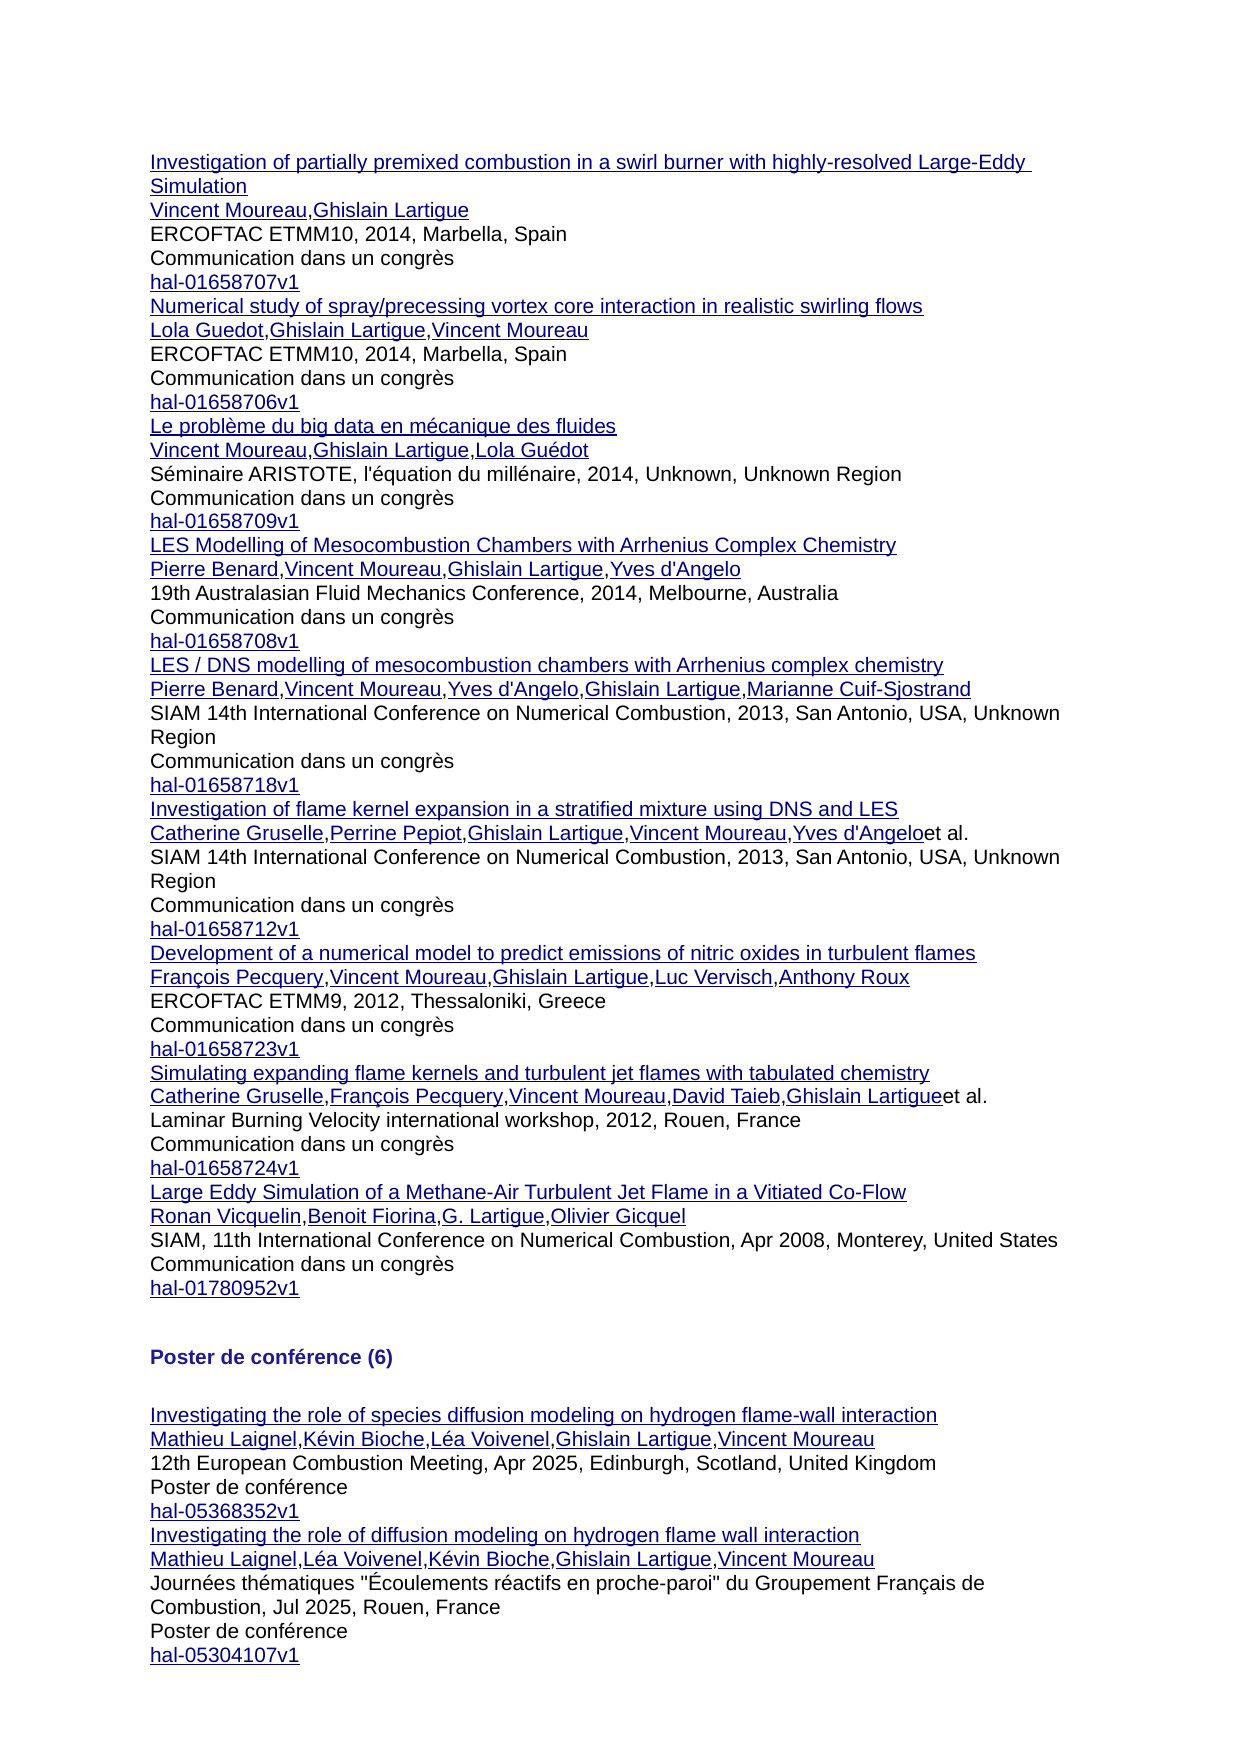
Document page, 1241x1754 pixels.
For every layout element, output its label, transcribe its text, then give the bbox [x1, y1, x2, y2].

subtitle Poster de conférence (6) [150, 1345, 1090, 1369]
table_cell Numerical study of spray/precessing vortex core interaction in realistic swirling flows Lola Guedot,Ghislain Lartigue,Vincent Moureau ERCOFTAC ETMM10, 2014, Marbella, Spain Communication dans un congrès hal-01658706v1 [150, 294, 1090, 413]
table_cell Investigation of partially premixed combustion in a swirl burner with highly-resolved Large-Eddy Simulation Vincent Moureau,Ghislain Lartigue ERCOFTAC ETMM10, 2014, Marbella, Spain Communication dans un congrès hal-01658707v1 [150, 150, 1090, 294]
table_cell LES / DNS modelling of mesocombustion chambers with Arrhenius complex chemistry Pierre Benard,Vincent Moureau,Yves d'Angelo,Ghislain Lartigue,Marianne Cuif-Sjostrand SIAM 14th International Conference on Numerical Combustion, 2013, San Antonio, USA, Unknown Region Communication dans un congrès hal-01658718v1 [150, 653, 1090, 797]
table_cell Le problème du big data en mécanique des fluides Vincent Moureau,Ghislain Lartigue,Lola Guédot Séminaire ARISTOTE, l'équation du millénaire, 2014, Unknown, Unknown Region Communication dans un congrès hal-01658709v1 [150, 414, 1090, 533]
table_cell Large Eddy Simulation of a Methane-Air Turbulent Jet Flame in a Vitiated Co-Flow Ronan Vicquelin,Benoit Fiorina,G. Lartigue,Olivier Gicquel SIAM, 11th International Conference on Numerical Combustion, Apr 2008, Monterey, United States Communication dans un congrès hal-01780952v1 [150, 1180, 1090, 1300]
table_cell Simulating expanding flame kernels and turbulent jet flames with tabulated chemistry Catherine Gruselle,François Pecquery,Vincent Moureau,David Taieb,Ghislain Lartigueet al. Laminar Burning Velocity international workshop, 2012, Rouen, France Communication dans un congrès hal-01658724v1 [150, 1060, 1090, 1180]
table_cell Investigating the role of diffusion modeling on hydrogen flame wall interaction Mathieu Laignel,Léa Voivenel,Kévin Bioche,Ghislain Lartigue,Vincent Moureau Journées thématiques "Écoulements réactifs en proche-paroi" du Groupement Français de Combustion, Jul 2025, Rouen, France Poster de conférence hal-05304107v1 [150, 1523, 1090, 1667]
table_cell Development of a numerical model to predict emissions of nitric oxides in turbulent flames François Pecquery,Vincent Moureau,Ghislain Lartigue,Luc Vervisch,Anthony Roux ERCOFTAC ETMM9, 2012, Thessaloniki, Greece Communication dans un congrès hal-01658723v1 [150, 941, 1090, 1060]
table_cell Investigation of flame kernel expansion in a stratified mixture using DNS and LES Catherine Gruselle,Perrine Pepiot,Ghislain Lartigue,Vincent Moureau,Yves d'Angeloet al. SIAM 14th International Conference on Numerical Combustion, 2013, San Antonio, USA, Unknown Region Communication dans un congrès hal-01658712v1 [150, 797, 1090, 941]
table_header Investigating the role of species diffusion modeling on hydrogen flame-wall interaction Mathieu Laignel,Kévin Bioche,Léa Voivenel,Ghislain Lartigue,Vincent Moureau 12th European Combustion Meeting, Apr 2025, Edinburgh, Scotland, United Kingdom Poster de conférence hal-05368352v1 [150, 1403, 1090, 1523]
table_cell LES Modelling of Mesocombustion Chambers with Arrhenius Complex Chemistry Pierre Benard,Vincent Moureau,Ghislain Lartigue,Yves d'Angelo 19th Australasian Fluid Mechanics Conference, 2014, Melbourne, Australia Communication dans un congrès hal-01658708v1 [150, 533, 1090, 653]
